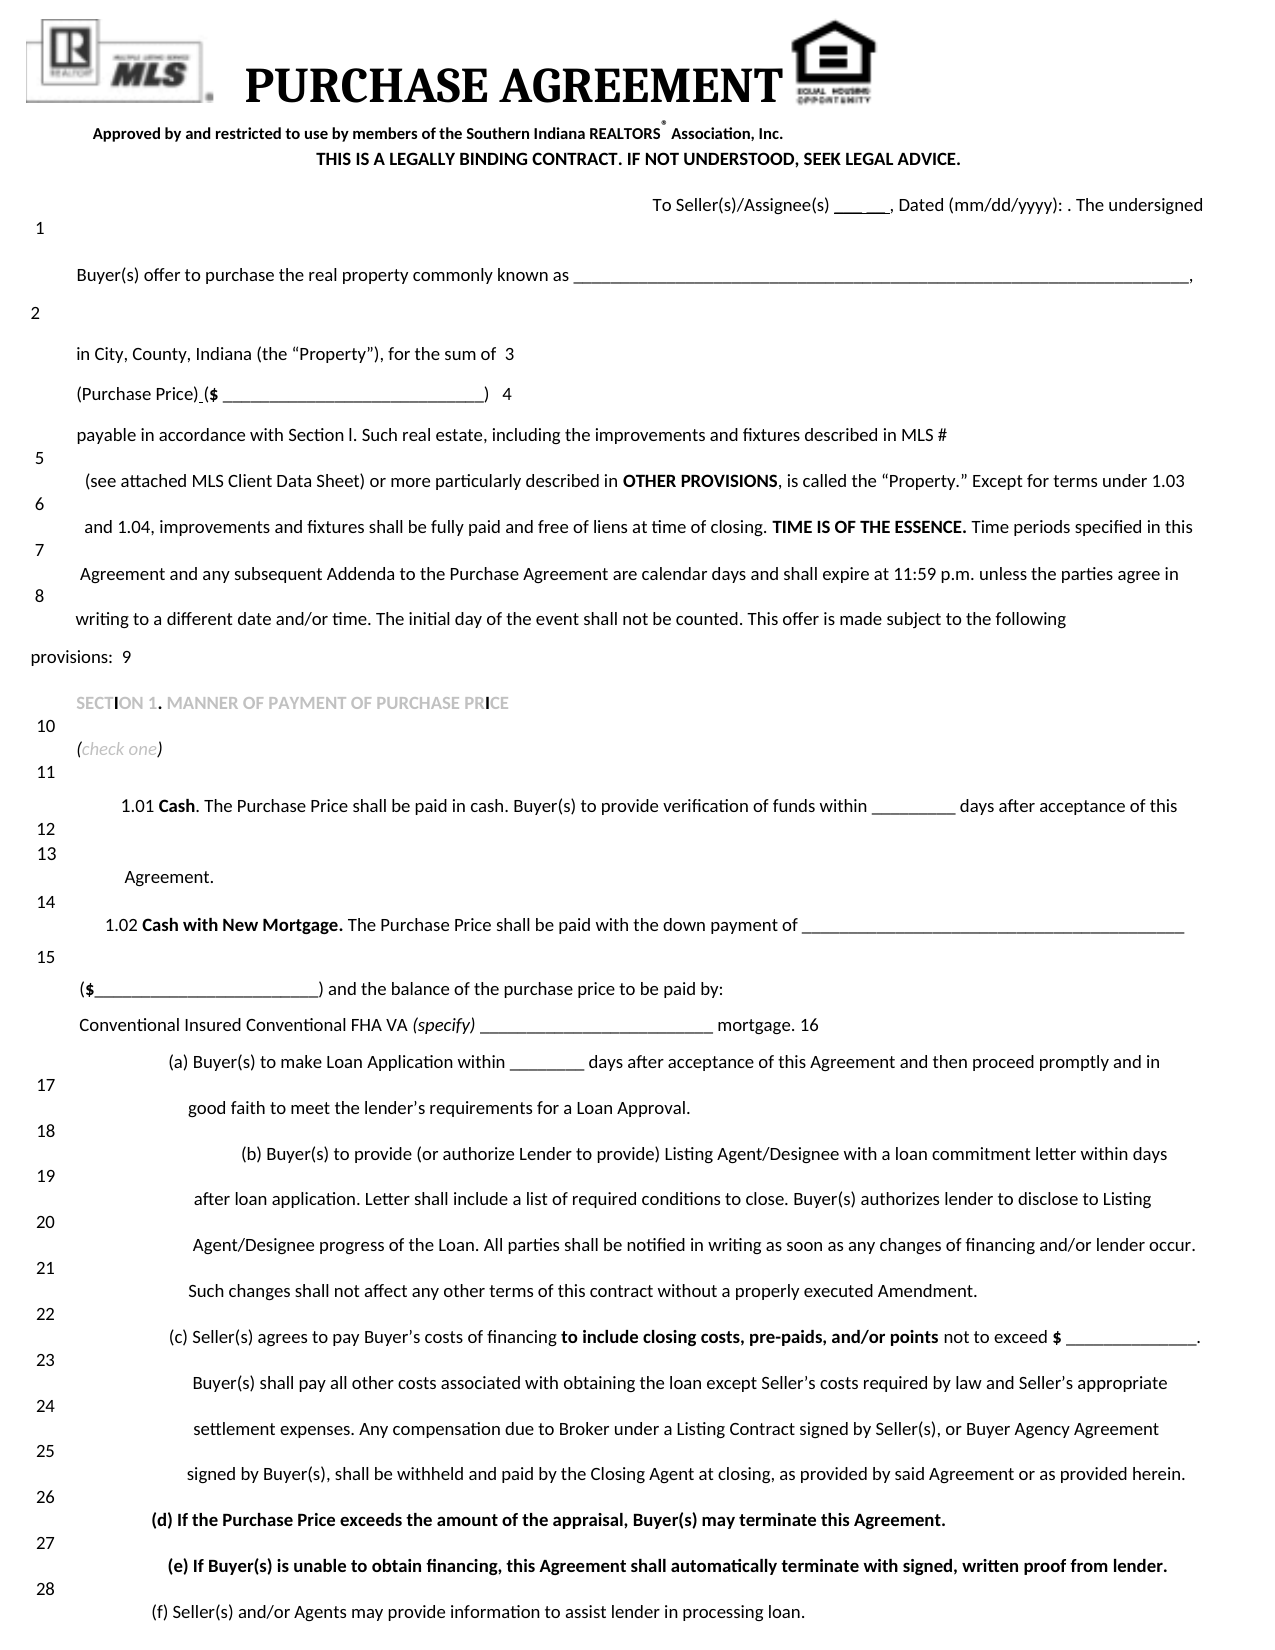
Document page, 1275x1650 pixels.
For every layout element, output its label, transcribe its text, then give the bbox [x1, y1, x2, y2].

text 13 [36, 841, 1215, 865]
text Conventional Insured Conventional FHA VA (specify) _________________________ mortgage. 16 [36, 1013, 1140, 1036]
text 26 [36, 1486, 1215, 1508]
text 14 [36, 890, 1215, 913]
text ($________________________) and the balance of the purchase price to be paid by: [75, 977, 1215, 1000]
text (f) Seller(s) and/or Agents may provide information to assist lender in processing loan. [151, 1600, 1215, 1623]
text 11 [36, 760, 1215, 783]
text (check one) [76, 737, 1215, 760]
text Buyer(s) offer to purchase the real property commonly known as __________________________________________________________________, 2 [30, 263, 1199, 324]
text Agree Agreement. [75, 865, 1215, 888]
text 1.02 Cash with New Mortgage. The Purchase Price shall be paid with the down payment of _________________________________________ 15 [36, 913, 1198, 968]
text (Purchase Price) ($ ____________________________) 4 [30, 383, 1195, 406]
text 8 [30, 584, 1215, 607]
text (e) If Buyer(s) is unable to obtain financing, this Agreement shall automatically terminate with signed, written proof from lender. [23, 1554, 1169, 1577]
text 7 [30, 539, 1215, 562]
text 27 [36, 1531, 1215, 1554]
text 18 [36, 1119, 1215, 1142]
text Such changes shall not affect any other terms of this contract without a properly executed Amendment. [188, 1279, 1215, 1302]
text To Seller(s)/Assignee(s) ___ __ , Dated (mm/dd/yyyy): . The undersigned [23, 193, 1203, 216]
text 28 [36, 1577, 1215, 1600]
text 5 [30, 447, 1215, 469]
text 19 [36, 1165, 1215, 1188]
text (a) Buyer(s) to make Loan Application within ________ days after acceptance of this Agreement and then proceed promptly and in [23, 1050, 1161, 1073]
text Buyer(s) shall pay all other costs associated with obtaining the loan except Seller’s costs required by law and Seller’s appropriate [23, 1371, 1169, 1394]
text (d) If the Purchase Price exceeds the amount of the appraisal, Buyer(s) may terminate this Agreement. [151, 1508, 1215, 1531]
text good faith to meet the lender’s requirements for a Loan Approval. [188, 1096, 1215, 1119]
picture [786, 11, 882, 114]
text writing to a different date and/or time. The initial day of the event shall not be counted. This offer is made subject to the following provisions: 9 [30, 608, 1154, 668]
text 12 [36, 817, 1215, 840]
text 24 [36, 1394, 1215, 1417]
picture [26, 19, 214, 103]
text 1.01 Cash. The Purchase Price shall be paid in cash. Buyer(s) to provide verification of funds within _________ days after acceptance of this [23, 793, 1178, 817]
text 6 [30, 492, 1215, 515]
text and 1.04, improvements and fixtures shall be fully paid and free of liens at time of closing. TIME IS OF THE ESSENCE. Time periods specified in this [23, 516, 1193, 539]
text PURCHASE AGREEMENT [23, 57, 929, 115]
text SECTION 1. MANNER OF PAYMENT OF PURCHASE PRICE [76, 691, 1215, 714]
text (c) Seller(s) agrees to pay Buyer’s costs of financing to include closing costs, pre-paids, and/or points not to exceed $ ______________. [23, 1325, 1201, 1348]
text settlement expenses. Any compensation due to Broker under a Listing Contract signed by Seller(s), or Buyer Agency Agreement [23, 1417, 1160, 1440]
text in City, County, Indiana (the “Property”), for the sum of 3 [30, 342, 1194, 365]
text (see attached MLS Client Data Sheet) or more particularly described in OTHER PROVISIONS, is called the “Property.” Except for terms under 1.03 [23, 469, 1185, 492]
text 20 [36, 1211, 1215, 1233]
text Agent/Designee progress of the Loan. All parties shall be notified in writing as soon as any changes of financing and/or lender occur. [23, 1233, 1197, 1256]
text 10 [36, 714, 1215, 737]
text 1 [30, 216, 1215, 239]
text Approved by and restricted to use by members of the Southern Indiana REALTORS® Association, Inc. [23, 116, 983, 146]
text 17 [36, 1073, 1215, 1096]
text 21 [36, 1256, 1215, 1279]
text payable in accordance with Section l. Such real estate, including the improvements and fixtures described in MLS # [76, 424, 1215, 447]
text 22 [36, 1302, 1215, 1325]
text 23 [36, 1348, 1215, 1371]
text THIS IS A LEGALLY BINDING CONTRACT. IF NOT UNDERSTOOD, SEEK LEGAL ADVICE. [23, 147, 961, 169]
text signed by Buyer(s), shall be withheld and paid by the Closing Agent at closing, as provided by said Agreement or as provided herein. [23, 1463, 1187, 1486]
text (b) Buyer(s) to provide (or authorize Lender to provide) Listing Agent/Designee with a loan commitment letter within days [23, 1142, 1168, 1165]
text 25 [36, 1440, 1215, 1463]
text Agreement and any subsequent Addenda to the Purchase Agreement are calendar days and shall expire at 11:59 p.m. unless the parties agree in [23, 562, 1180, 584]
text after loan application. Letter shall include a list of required conditions to close. Buyer(s) authorizes lender to disclose to Listing [23, 1188, 1152, 1211]
